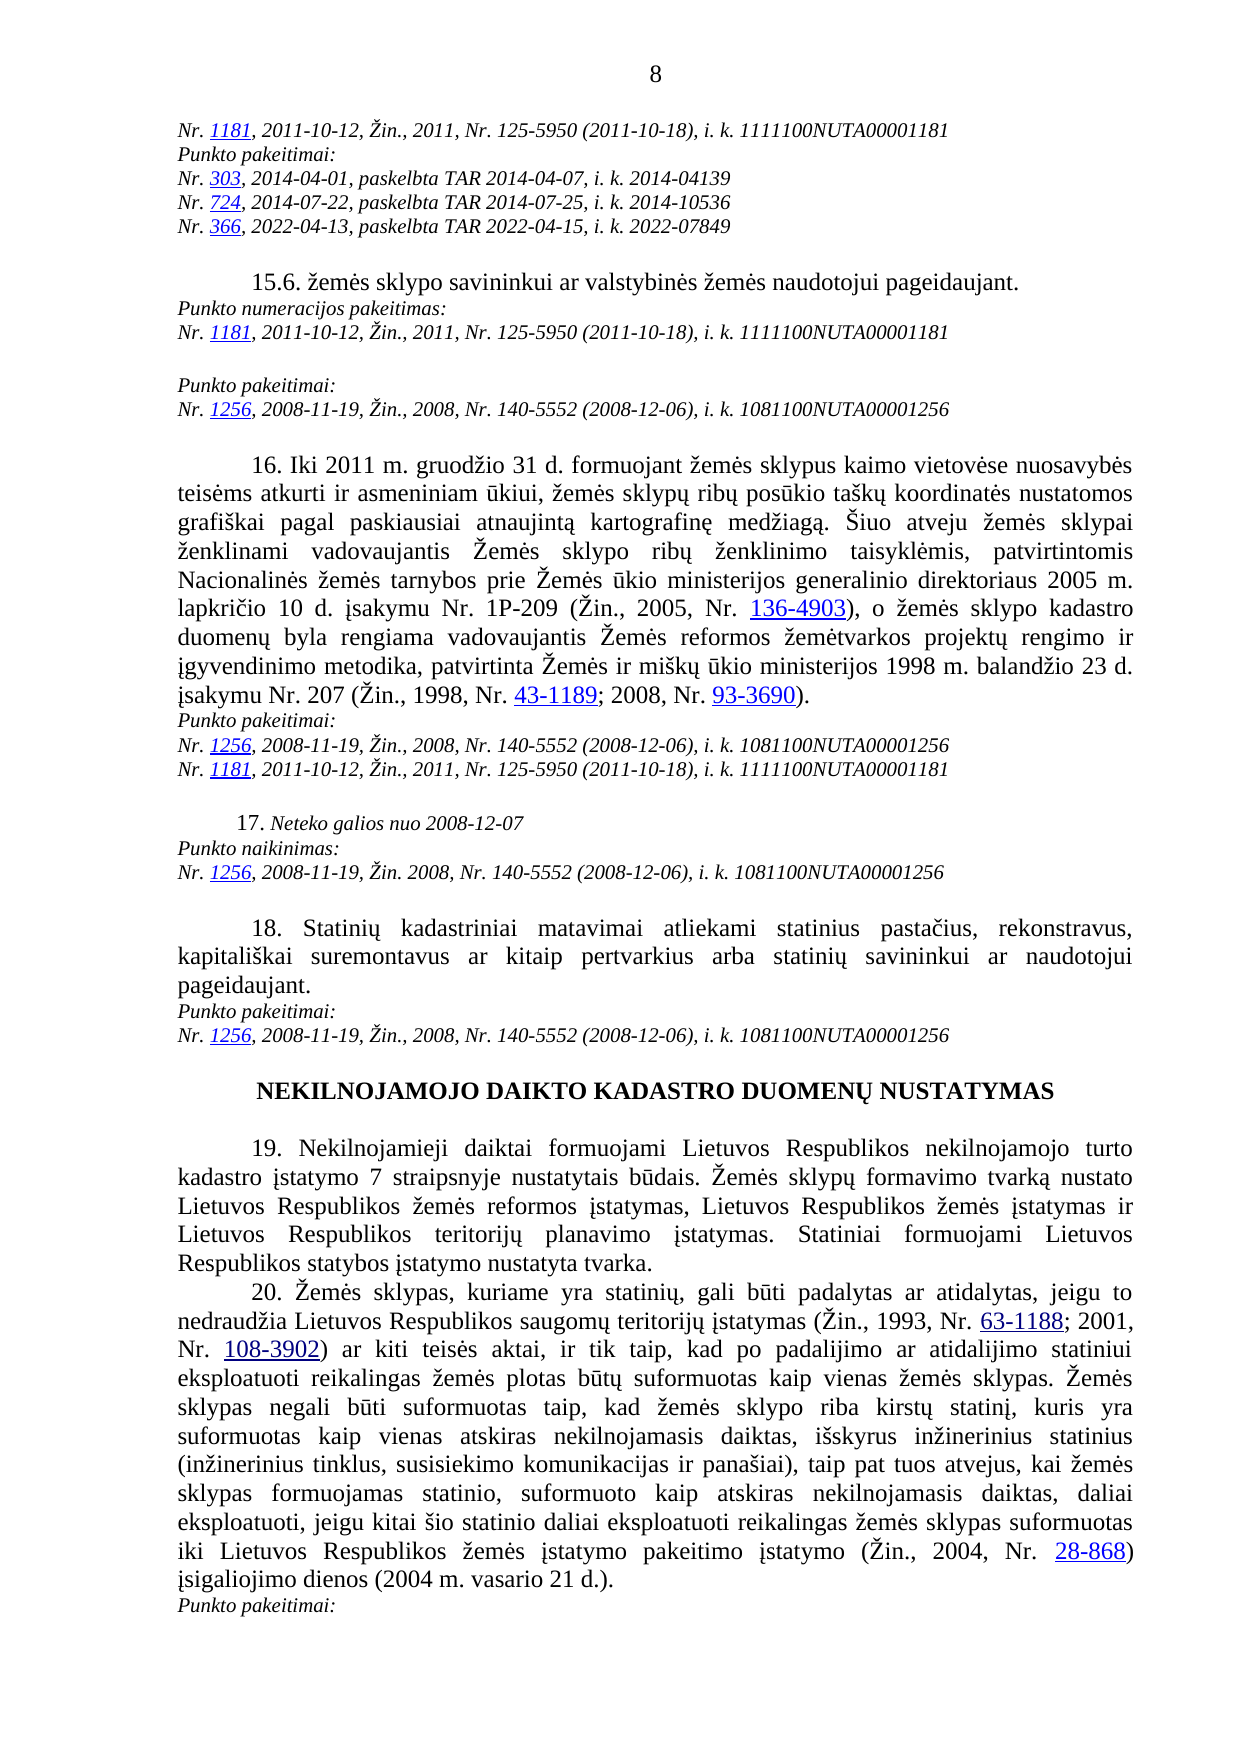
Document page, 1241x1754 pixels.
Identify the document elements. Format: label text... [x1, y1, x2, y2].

text Punkto pakeitimai: [177, 142, 1134, 166]
text Nr. 1181, 2011-10-12, Žin., 2011, Nr. 125-5950 (2011-10-18), i. k. 1111100NUTA00001181 [177, 320, 1134, 344]
subtitle Nekilnojamojo daikto kadastro duomenų nustatymas [177, 1076, 1134, 1104]
text Nr. 1181, 2011-10-12, Žin., 2011, Nr. 125-5950 (2011-10-18), i. k. 1111100NUTA00001181 [177, 757, 1134, 781]
text 15.6. žemės sklypo savininkui ar valstybinės žemės naudotojui pageidaujant. [177, 267, 1134, 296]
text Punkto pakeitimai: [177, 708, 1134, 732]
text Nr. 1256, 2008-11-19, Žin., 2008, Nr. 140-5552 (2008-12-06), i. k. 1081100NUTA00001256 [177, 1023, 1134, 1047]
text Nr. 366, 2022-04-13, paskelbta TAR 2022-04-15, i. k. 2022-07849 [177, 214, 1134, 238]
text Nr. 724, 2014-07-22, paskelbta TAR 2014-07-25, i. k. 2014-10536 [177, 190, 1134, 214]
text Nr. 1256, 2008-11-19, Žin., 2008, Nr. 140-5552 (2008-12-06), i. k. 1081100NUTA00001256 [177, 397, 1134, 421]
text 20. Žemės sklypas, kuriame yra statinių, gali būti padalytas ar atidalytas, jeigu to nedraudžia Lietuvos Respublikos saugomų teritorijų įstatymas (Žin., 1993, Nr. 63-1188; 2001, Nr. 108-3902) ar kiti teisės aktai, ir tik taip, kad po padalijimo ar atidalijimo statiniui eksploatuoti reikalingas žemės plotas būtų suformuotas kaip vienas žemės sklypas. Žemės sklypas negali būti suformuotas taip, kad žemės sklypo riba kirstų statinį, kuris yra suformuotas kaip vienas atskiras nekilnojamasis daiktas, išskyrus inžinerinius statinius (inžinerinius tinklus, susisiekimo komunikacijas ir panašiai), taip pat tuos atvejus, kai žemės sklypas formuojamas statinio, suformuoto kaip atskiras nekilnojamasis daiktas, daliai eksploatuoti, jeigu kitai šio statinio daliai eksploatuoti reikalingas žemės sklypas suformuotas iki Lietuvos Respublikos žemės įstatymo pakeitimo įstatymo (Žin., 2004, Nr. 28-868) įsigaliojimo dienos (2004 m. vasario 21 d.). [177, 1277, 1134, 1593]
text Nr. 1256, 2008-11-19, Žin., 2008, Nr. 140-5552 (2008-12-06), i. k. 1081100NUTA00001256 [177, 732, 1134, 757]
text 18. Statinių kadastriniai matavimai atliekami statinius pastačius, rekonstravus, kapitališkai suremontavus ar kitaip pertvarkius arba statinių savininkui ar naudotojui pageidaujant. [177, 913, 1134, 999]
text 17. Neteko galios nuo 2008-12-07 [177, 809, 1134, 836]
text Punkto pakeitimai: [177, 373, 1134, 397]
text Punkto pakeitimai: [177, 999, 1134, 1023]
text Nr. 303, 2014-04-01, paskelbta TAR 2014-04-07, i. k. 2014-04139 [177, 166, 1134, 190]
text 16. Iki 2011 m. gruodžio 31 d. formuojant žemės sklypus kaimo vietovėse nuosavybės teisėms atkurti ir asmeniniam ūkiui, žemės sklypų ribų posūkio taškų koordinatės nustatomos grafiškai pagal paskiausiai atnaujintą kartografinę medžiagą. Šiuo atveju žemės sklypai ženklinami vadovaujantis Žemės sklypo ribų ženklinimo taisyklėmis, patvirtintomis Nacionalinės žemės tarnybos prie Žemės ūkio ministerijos generalinio direktoriaus 2005 m. lapkričio 10 d. įsakymu Nr. 1P-209 (Žin., 2005, Nr. 136-4903), o žemės sklypo kadastro duomenų byla rengiama vadovaujantis Žemės reformos žemėtvarkos projektų rengimo ir įgyvendinimo metodika, patvirtinta Žemės ir miškų ūkio ministerijos 1998 m. balandžio 23 d. įsakymu Nr. 207 (Žin., 1998, Nr. 43-1189; 2008, Nr. 93-3690). [177, 450, 1134, 708]
text Punkto pakeitimai: [177, 1593, 1134, 1617]
text Nr. 1181, 2011-10-12, Žin., 2011, Nr. 125-5950 (2011-10-18), i. k. 1111100NUTA00001181 [177, 118, 1134, 142]
text Punkto numeracijos pakeitimas: [177, 296, 1134, 320]
text Punkto naikinimas: [177, 836, 1134, 860]
text Nr. 1256, 2008-11-19, Žin. 2008, Nr. 140-5552 (2008-12-06), i. k. 1081100NUTA00001256 [177, 860, 1134, 884]
text 19. Nekilnojamieji daiktai formuojami Lietuvos Respublikos nekilnojamojo turto kadastro įstatymo 7 straipsnyje nustatytais būdais. Žemės sklypų formavimo tvarką nustato Lietuvos Respublikos žemės reformos įstatymas, Lietuvos Respublikos žemės įstatymas ir Lietuvos Respublikos teritorijų planavimo įstatymas. Statiniai formuojami Lietuvos Respublikos statybos įstatymo nustatyta tvarka. [177, 1133, 1134, 1277]
